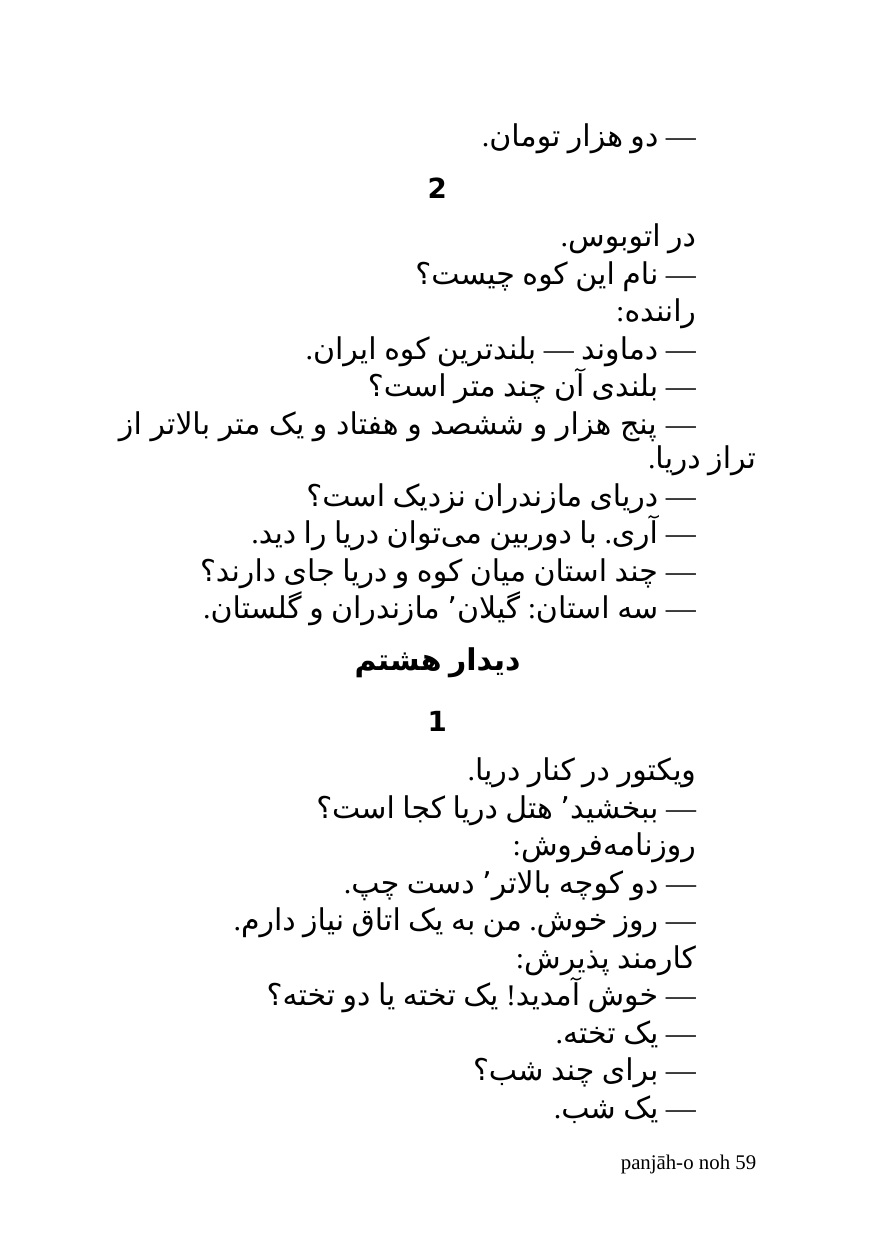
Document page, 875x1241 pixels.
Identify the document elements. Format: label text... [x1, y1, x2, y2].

text — برای چند شب؟ [118, 1052, 756, 1087]
text — نام این کوه چیست؟ [118, 256, 756, 291]
text — دو کوچه بالاتر٬ دست چپ. [118, 865, 756, 899]
text ویکتور در کنار دریا. [118, 752, 756, 787]
text راننده: [118, 294, 756, 328]
text — یک تخته. [118, 1015, 756, 1049]
text — آری. با دوربین می‌توان دریا را دید. [118, 516, 756, 550]
text — دماوند — بلندترین کوه ایران. [118, 331, 756, 366]
text — خوش آمدید! یک تخته یا دو تخته؟ [118, 977, 756, 1012]
text — سه استان: گیلان٬ مازندران و گلستان. [118, 591, 756, 625]
text — ببخشید٬ هتل دریا کجا است؟ [118, 790, 756, 824]
subtitle دیدار هشتم [118, 643, 756, 677]
text — روز خوش. من به یک اتاق نیاز دارم. [118, 902, 756, 937]
text — دو هزار تومان. [118, 118, 756, 153]
text روزنامه‌فروش: [118, 827, 756, 862]
text — بلندی آن چند متر است؟ [118, 369, 756, 403]
text کارمند پذیرش: [118, 940, 756, 974]
text panjāh-o noh 59 [118, 1150, 756, 1174]
text — دریای مازندران نزدیک است؟ [118, 478, 756, 513]
text — چند استان میان کوه و دریا جای دارند؟ [118, 553, 756, 588]
text — پنج هزار و ششصد و هفتاد و یک متر بالاتر از تراز دریا. [118, 406, 756, 475]
text — یک شب. [118, 1090, 756, 1124]
text در اتوبوس. [118, 219, 756, 253]
